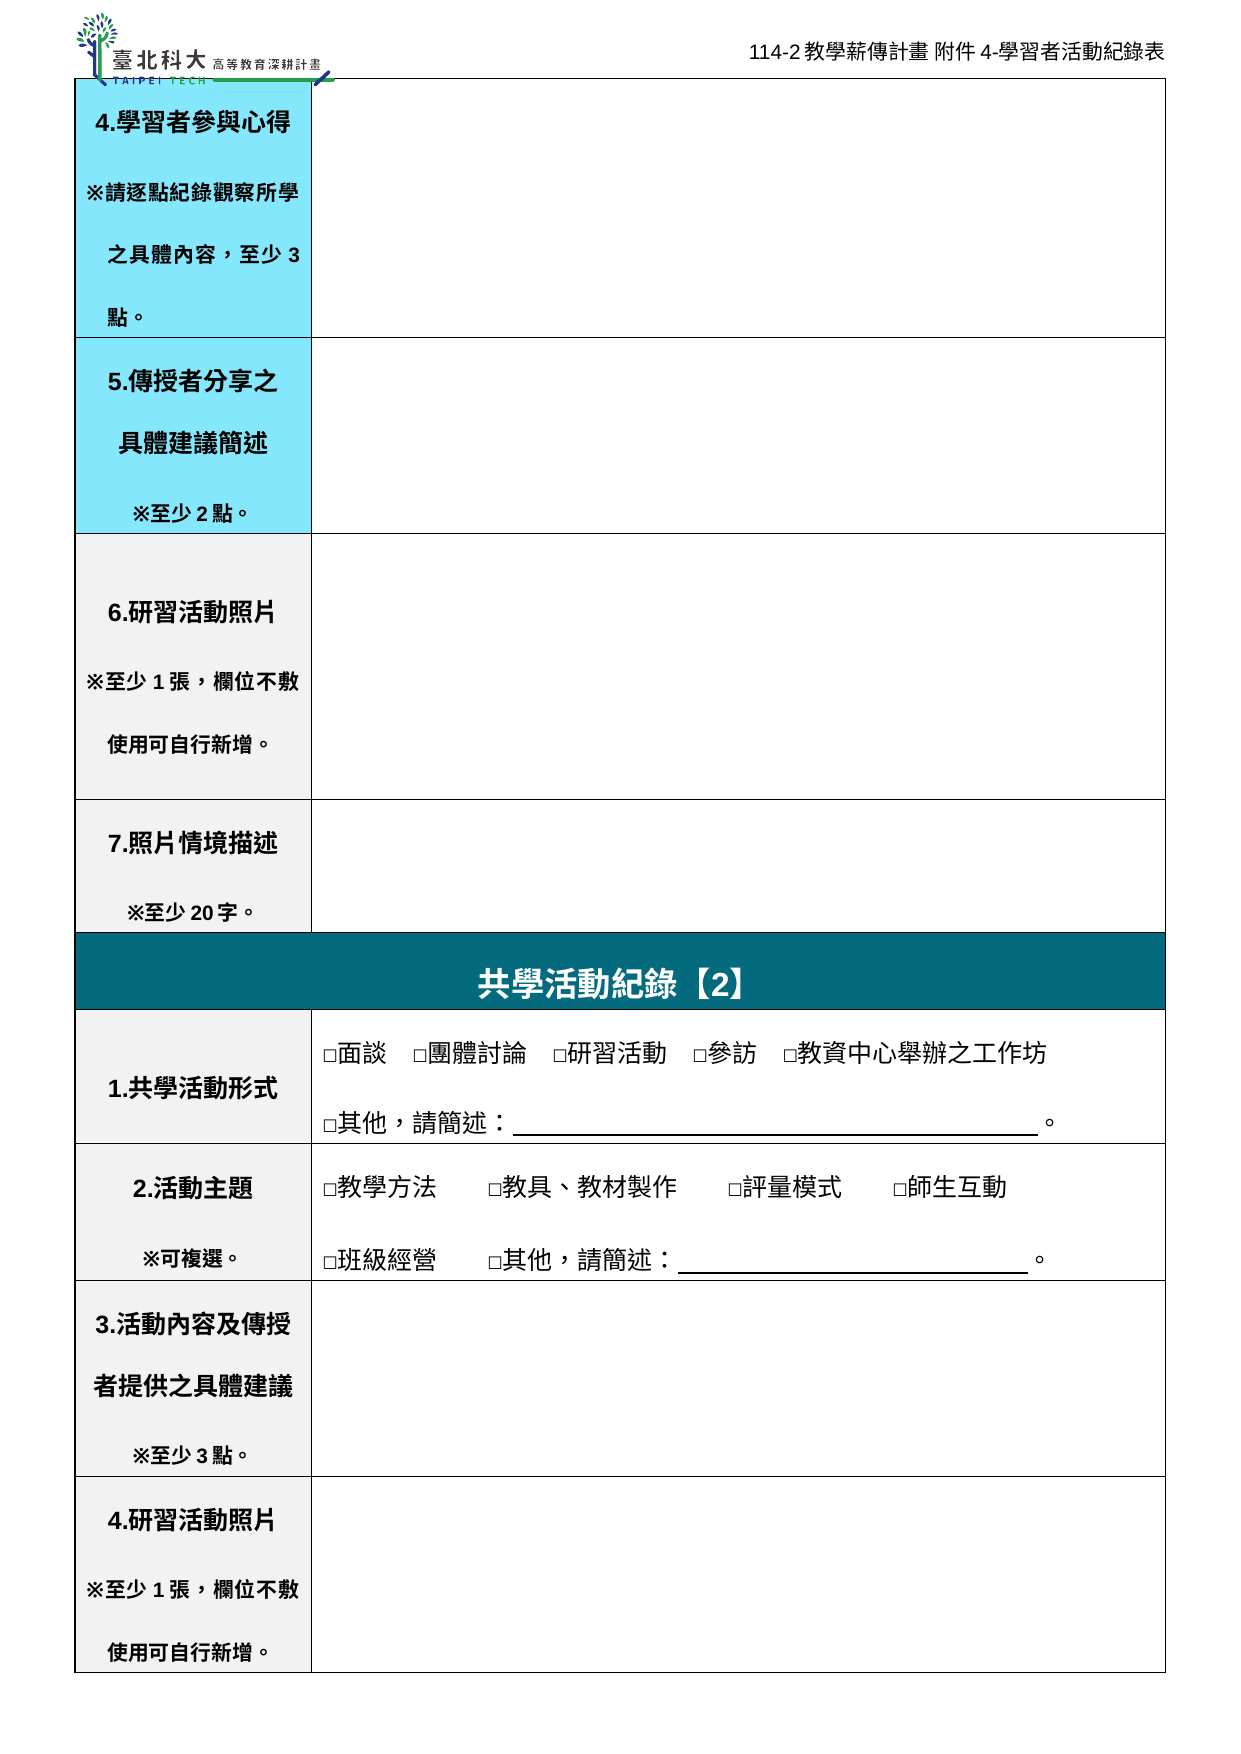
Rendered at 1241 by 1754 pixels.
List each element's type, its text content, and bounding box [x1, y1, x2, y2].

table_cell 3.活動內容及傳授者提供之具體建議 ※至少3點。 [76, 1281, 311, 1476]
table_cell [312, 1477, 1165, 1672]
table_cell [312, 800, 1165, 932]
table_cell [312, 534, 1165, 799]
table_cell [312, 1281, 1165, 1476]
table_cell 7.照片情境描述 ※至少20字。 [76, 800, 311, 932]
table_cell 1.共學活動形式 [76, 1010, 311, 1142]
table_cell [312, 338, 1165, 533]
table_cell 4.研習活動照片 ※至少1張，欄位不敷使用可自行新增。 [76, 1477, 311, 1672]
table_cell ☐教學方法 ☐教具、教材製作 ☐評量模式 ☐師生互動 ☐班級經營 ☐其他，請簡述： 。 [312, 1144, 1165, 1280]
table_cell ☐面談 ☐團體討論 ☐研習活動 ☐參訪 ☐教資中心舉辦之工作坊 ☐其他，請簡述： 。 [312, 1010, 1165, 1142]
table_cell 2.活動主題 ※可複選。 [76, 1144, 311, 1280]
table_cell 4.學習者參與心得 ※請逐點紀錄觀察所學之具體內容，至少3點。 [76, 79, 311, 337]
table_cell 共學活動紀錄【2】 [76, 933, 1165, 1009]
table_cell 5.傳授者分享之 具體建議簡述 ※至少2點。 [76, 338, 311, 533]
table_cell 6.研習活動照片 ※至少1張，欄位不敷使用可自行新增。 [76, 534, 311, 799]
table_cell [312, 79, 1165, 337]
